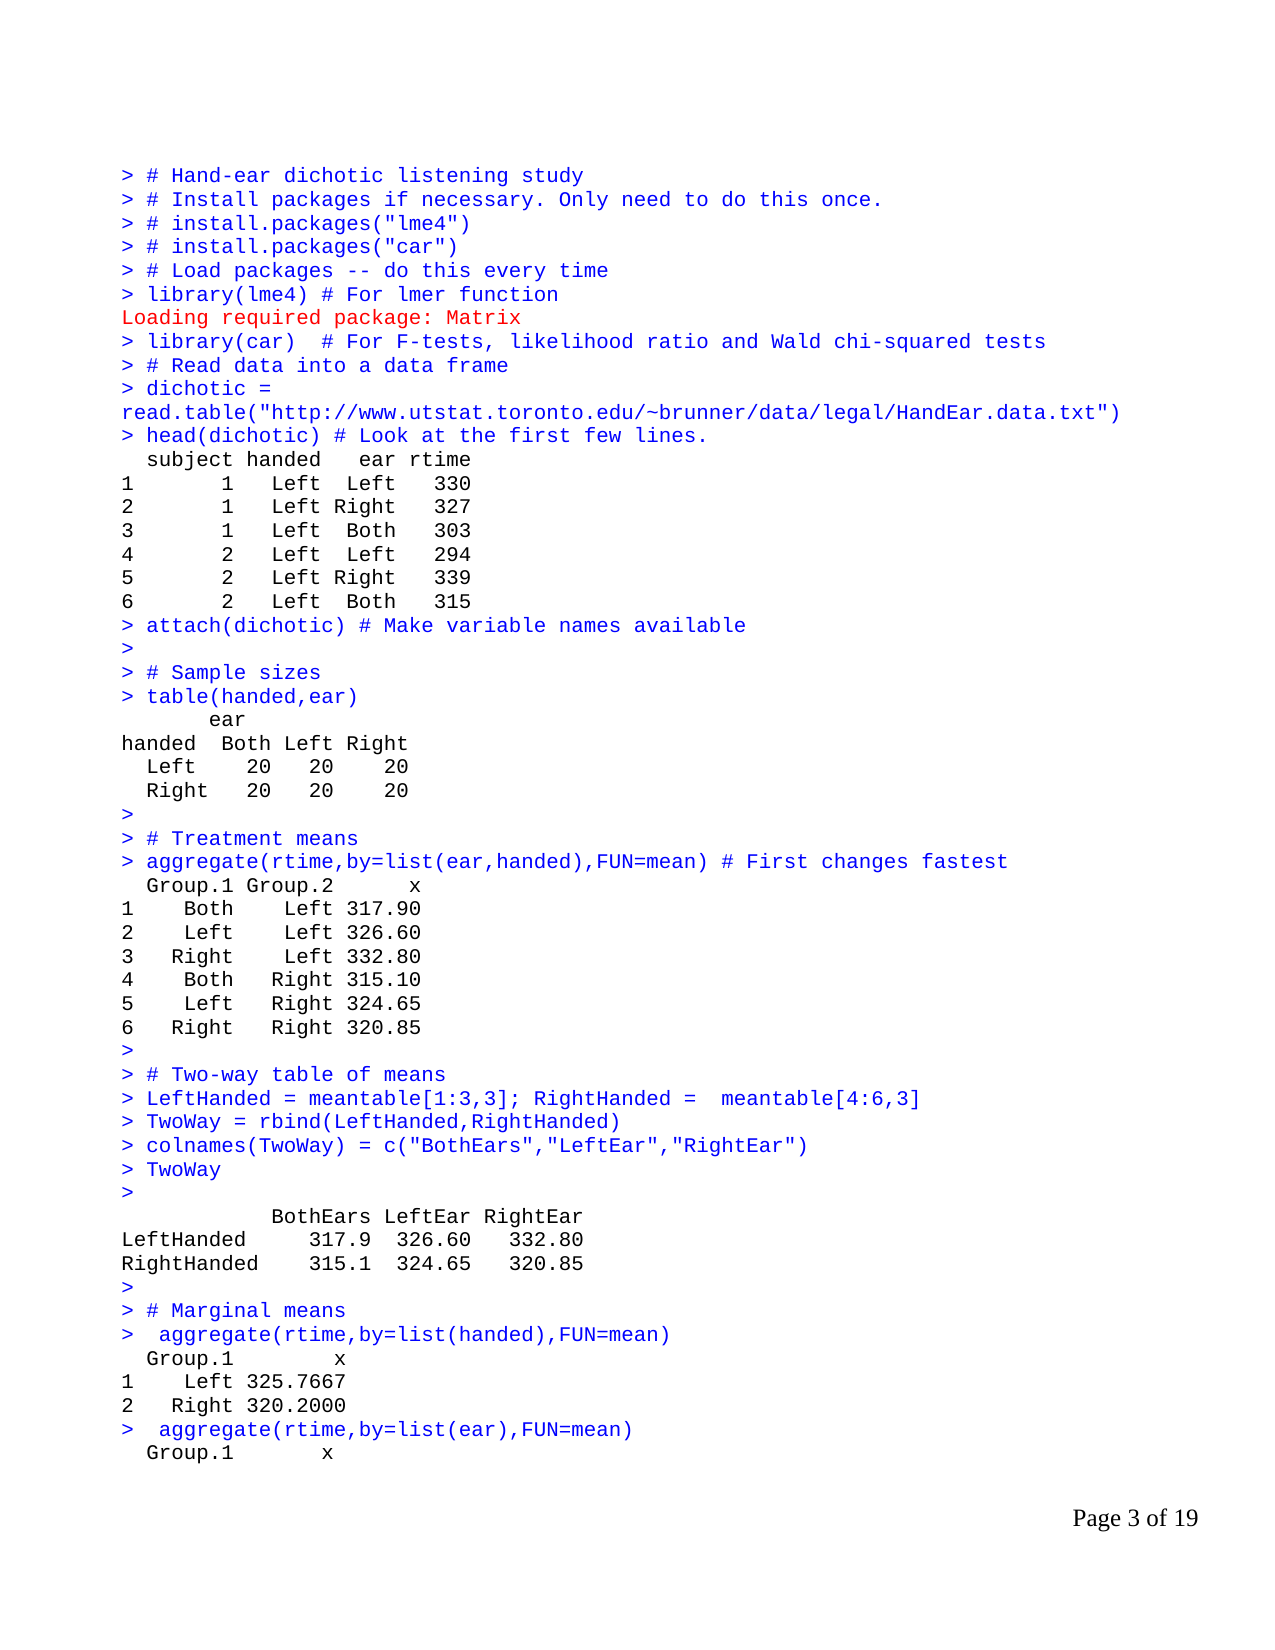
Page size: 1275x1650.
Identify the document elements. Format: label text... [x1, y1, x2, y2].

text 3 1 Left Both 303 [121, 520, 1242, 544]
text > # Load packages -- do this every time [121, 260, 1242, 284]
text ear [121, 709, 1242, 733]
text > # Hand-ear dichotic listening study [121, 165, 1242, 189]
text 6 2 Left Both 315 [121, 591, 1242, 615]
text 2 Left Left 326.60 [121, 922, 1242, 946]
text > [121, 1040, 1242, 1064]
text > [121, 1277, 1242, 1300]
text > [121, 1182, 1242, 1206]
text Right 20 20 20 [121, 780, 1242, 804]
text > library(car) # For F-tests, likelihood ratio and Wald chi-squared tests [121, 331, 1242, 354]
text 1 1 Left Left 330 [121, 473, 1242, 496]
text Group.1 Group.2 x [121, 875, 1242, 898]
text 6 Right Right 320.85 [121, 1017, 1242, 1040]
text > [121, 638, 1242, 662]
text Group.1 x [121, 1348, 1242, 1371]
text BothEars LeftEar RightEar [121, 1206, 1242, 1229]
text 2 Right 320.2000 [121, 1395, 1242, 1419]
text > TwoWay = rbind(LeftHanded,RightHanded) [121, 1111, 1242, 1135]
text > aggregate(rtime,by=list(ear,handed),FUN=mean) # First changes fastest [121, 851, 1242, 875]
text Loading required package: Matrix [121, 307, 1242, 331]
text > [121, 804, 1242, 827]
text > # Marginal means [121, 1300, 1242, 1324]
text > TwoWay [121, 1158, 1242, 1182]
text 4 2 Left Left 294 [121, 544, 1242, 567]
text > # install.packages("lme4") [121, 213, 1242, 236]
text handed Both Left Right [121, 733, 1242, 757]
text > # Read data into a data frame [121, 354, 1242, 378]
text Group.1 x [121, 1442, 1242, 1466]
text 5 Left Right 324.65 [121, 993, 1242, 1017]
text > head(dichotic) # Look at the first few lines. [121, 426, 1242, 449]
text RightHanded 315.1 324.65 320.85 [121, 1253, 1242, 1277]
text > # Two-way table of means [121, 1064, 1242, 1088]
text > # Sample sizes [121, 662, 1242, 686]
text > # Install packages if necessary. Only need to do this once. [121, 189, 1242, 213]
text > # Treatment means [121, 827, 1242, 851]
text subject handed ear rtime [121, 449, 1242, 473]
text 4 Both Right 315.10 [121, 969, 1242, 993]
text 3 Right Left 332.80 [121, 946, 1242, 969]
text 5 2 Left Right 339 [121, 567, 1242, 591]
text 2 1 Left Right 327 [121, 496, 1242, 520]
text > # install.packages("car") [121, 236, 1242, 260]
text > library(lme4) # For lmer function [121, 284, 1242, 307]
text > colnames(TwoWay) = c("BothEars","LeftEar","RightEar") [121, 1135, 1242, 1158]
text 1 Left 325.7667 [121, 1371, 1242, 1395]
text > attach(dichotic) # Make variable names available [121, 615, 1242, 638]
text LeftHanded 317.9 326.60 332.80 [121, 1229, 1242, 1253]
text > table(handed,ear) [121, 686, 1242, 709]
text Left 20 20 20 [121, 757, 1242, 780]
text > aggregate(rtime,by=list(handed),FUN=mean) [121, 1324, 1242, 1348]
text > aggregate(rtime,by=list(ear),FUN=mean) [121, 1419, 1242, 1442]
text 1 Both Left 317.90 [121, 898, 1242, 922]
text > LeftHanded = meantable[1:3,3]; RightHanded = meantable[4:6,3] [121, 1088, 1242, 1111]
text > dichotic = read.table("http://www.utstat.toronto.edu/~brunner/data/legal/HandEar.data.txt") [121, 378, 1242, 426]
